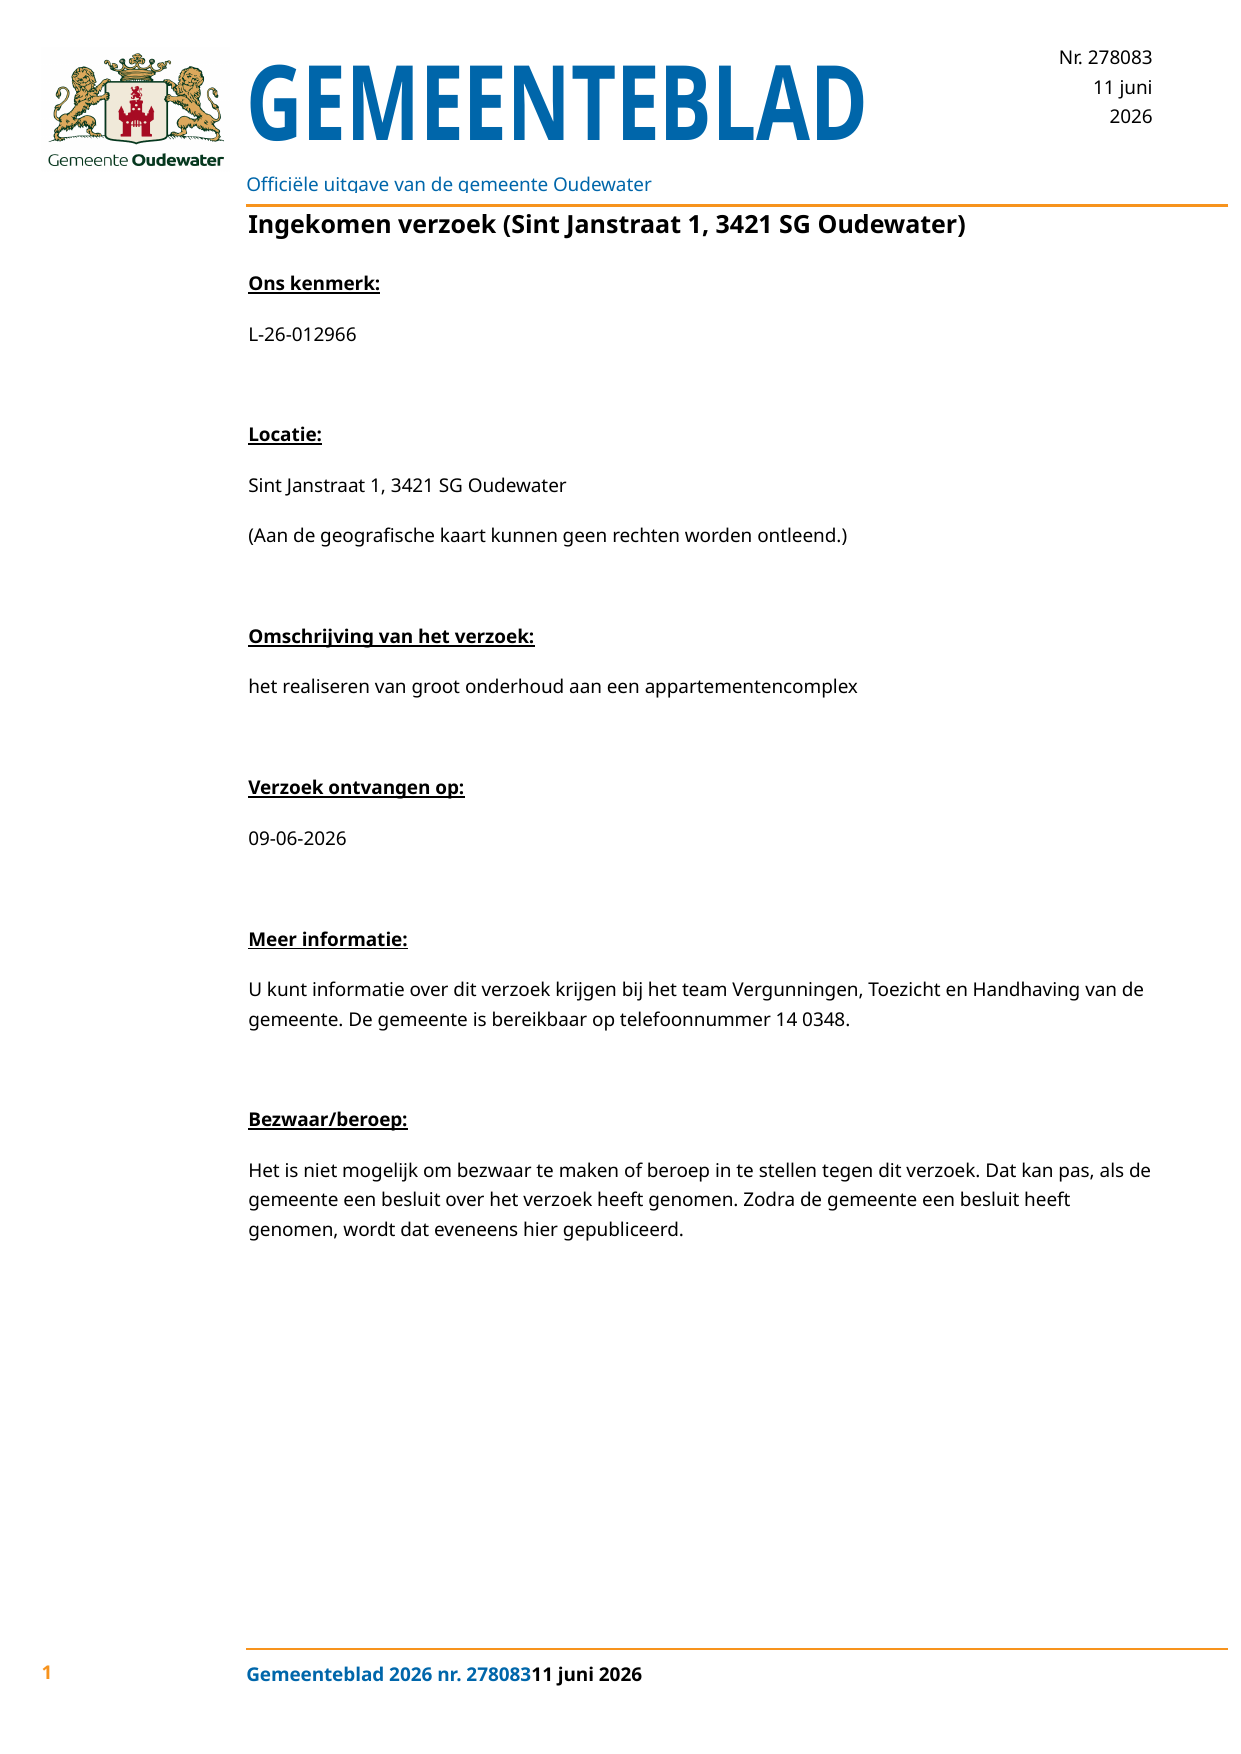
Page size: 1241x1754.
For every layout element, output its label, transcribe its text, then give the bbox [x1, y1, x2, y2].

text Verzoek ontvangen op: [248, 774, 1152, 800]
text 09-06-2026 [248, 825, 1152, 851]
picture [41, 47, 231, 172]
text Het is niet mogelijk om bezwaar te maken of beroep in te stellen tegen dit verzoek. Dat kan pas, als de gemeente een besluit over het verzoek heeft genomen. Zodra de gemeente een besluit heeft genomen, wordt dat eveneens hier gepubliceerd. [248, 1157, 1152, 1242]
text Meer informatie: [248, 926, 1152, 951]
text Omschrijving van het verzoek: [248, 623, 1152, 649]
text het realiseren van groot onderhoud aan een appartementencomplex [248, 674, 1152, 699]
text L-26-012966 [248, 321, 1152, 346]
text Locatie: [248, 422, 1152, 447]
text Ingekomen verzoek (Sint Janstraat 1, 3421 SG Oudewater) [248, 207, 1152, 241]
text (Aan de geografische kaart kunnen geen rechten worden ontleend.) [248, 522, 1152, 548]
text Sint Janstraat 1, 3421 SG Oudewater [248, 472, 1152, 498]
text Bezwaar/beroep: [248, 1107, 1152, 1132]
text U kunt informatie over dit verzoek krijgen bij het team Vergunningen, Toezicht en Handhaving van de gemeente. De gemeente is bereikbaar op telefoonnummer 14 0348. [248, 976, 1152, 1031]
text Ons kenmerk: [248, 270, 1152, 296]
